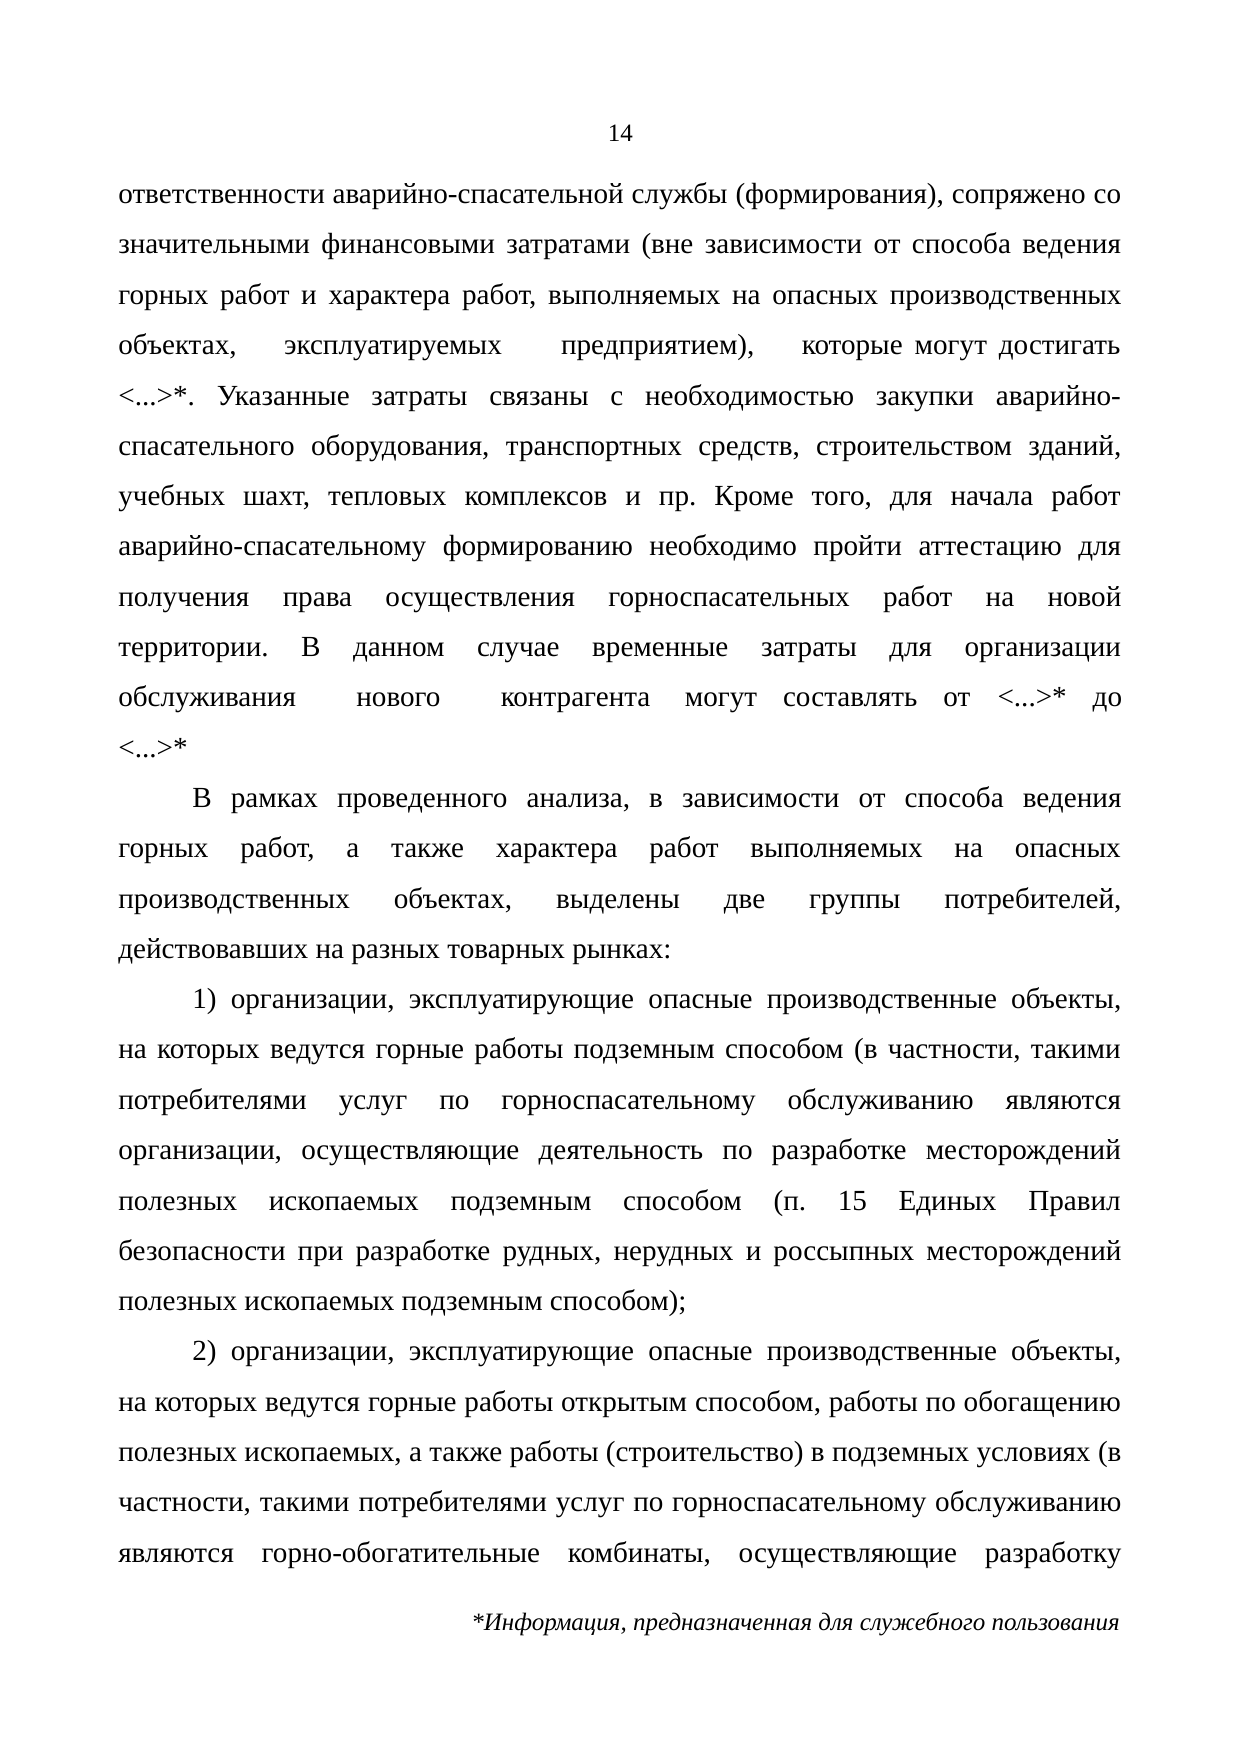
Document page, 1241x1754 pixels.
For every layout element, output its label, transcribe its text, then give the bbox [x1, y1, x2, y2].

text 1) организации, эксплуатирующие опасные производственные объекты, на которых ведутся горные работы подземным способом (в частности, такими потребителями услуг по горноспасательному обслуживанию являются организации, осуществляющие деятельность по разработке месторождений полезных ископаемых подземным способом (п. 15 Единых Правил безопасности при разработке рудных, нерудных и россыпных месторождений полезных ископаемых подземным способом); [118, 981, 1122, 1317]
text В рамках проведенного анализа, в зависимости от способа ведения горных работ, а также характера работ выполняемых на опасных производственных объектах, выделены две группы потребителей, действовавших на разных товарных рынках: [118, 780, 1122, 964]
text ответственности аварийно-спасательной службы (формирования), сопряжено со значительными финансовыми затратами (вне зависимости от способа ведения горных работ и характера работ, выполняемых на опасных производственных объектах, эксплуатируемых предприятием), которые могут достигать <...>*. Указанные затраты связаны с необходимостью закупки аварийно-спасательного оборудования, транспортных средств, строительством зданий, учебных шахт, тепловых комплексов и пр. Кроме того, для начала работ аварийно-спасательному формированию необходимо пройти аттестацию для получения права осуществления горноспасательных работ на новой территории. В данном случае временные затраты для организации обслуживания нового контрагента могут составлять от <...>* до <...>* [118, 176, 1122, 763]
text 2) организации, эксплуатирующие опасные производственные объекты, на которых ведутся горные работы открытым способом, работы по обогащению полезных ископаемых, а также работы (строительство) в подземных условиях (в частности, такими потребителями услуг по горноспасательному обслуживанию являются горно-обогатительные комбинаты, осуществляющие разработку [118, 1333, 1122, 1568]
